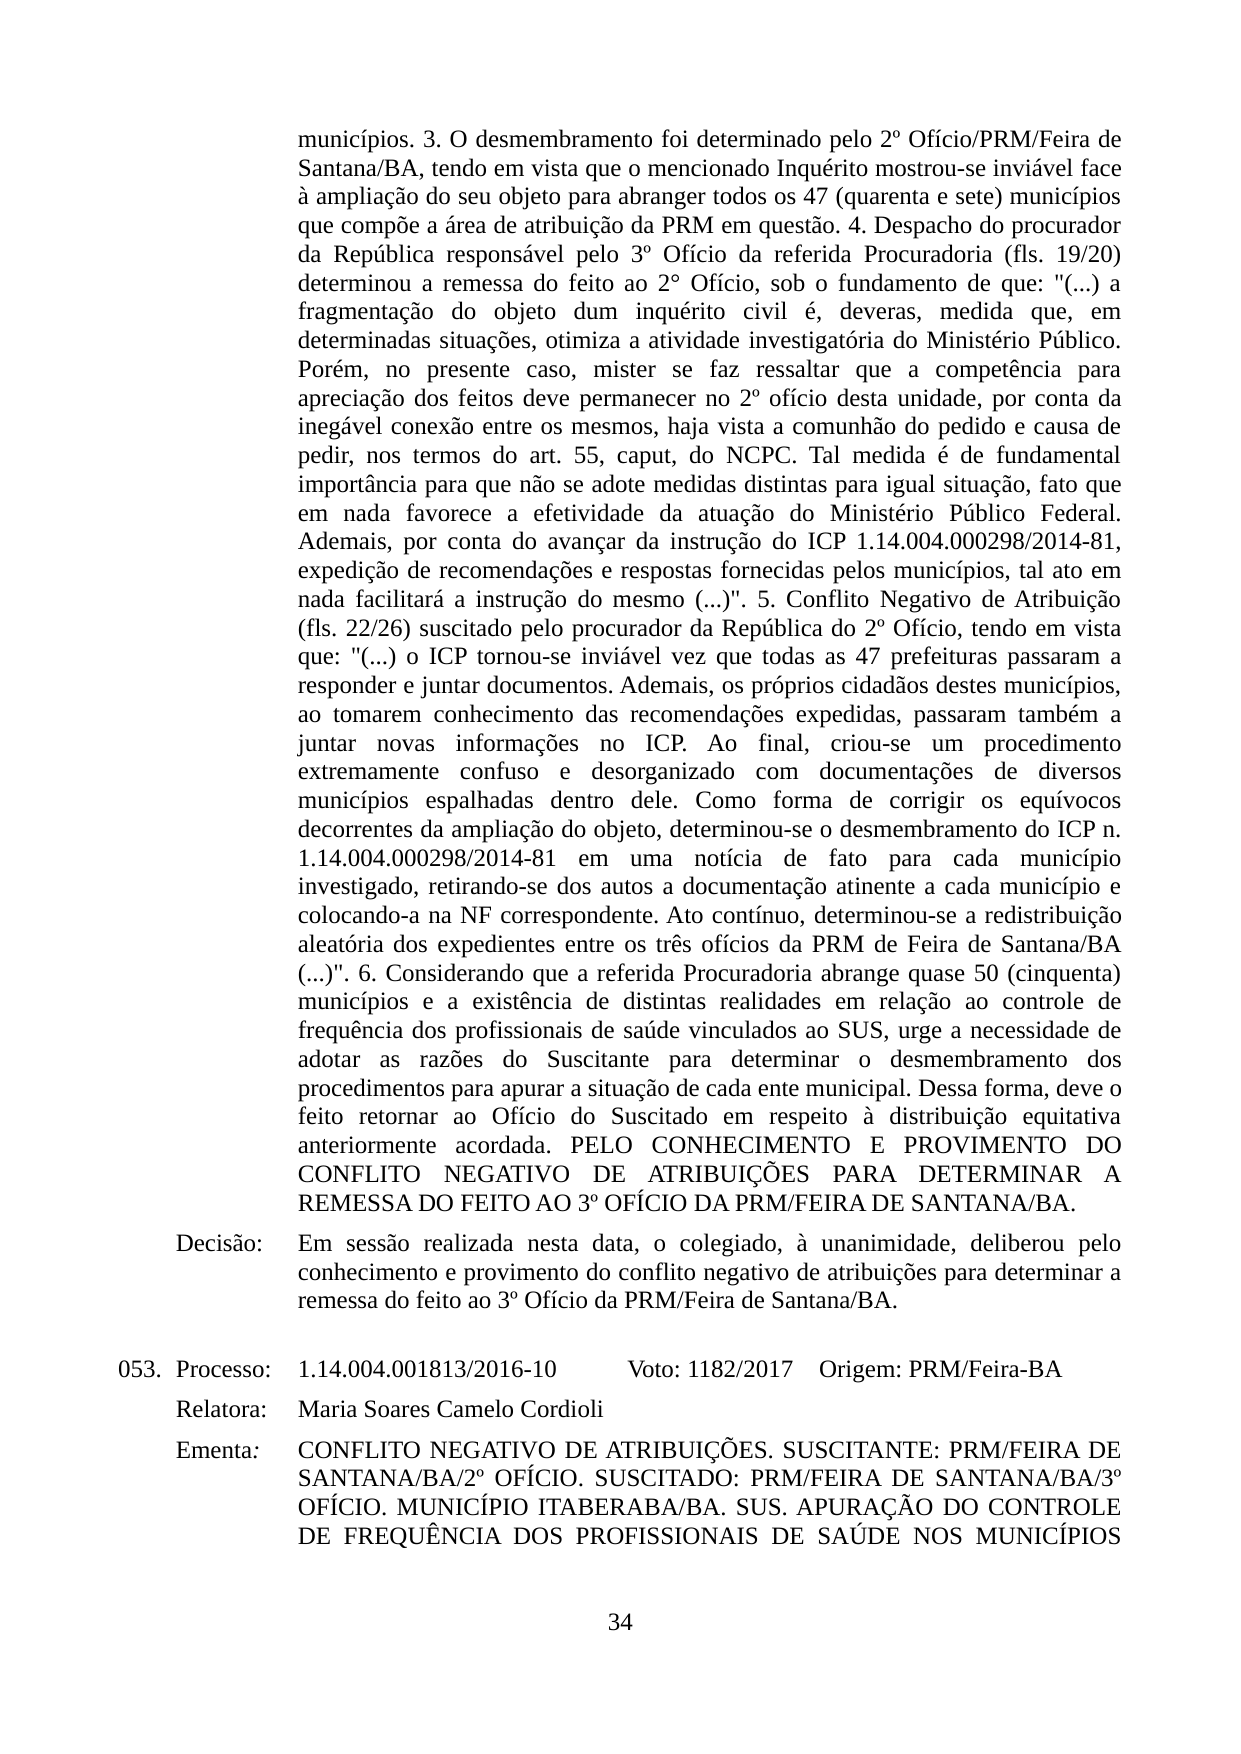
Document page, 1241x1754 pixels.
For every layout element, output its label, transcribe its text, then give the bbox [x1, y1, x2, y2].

table_cell CONFLITO NEGATIVO DE ATRIBUIÇÕES. SUSCITANTE: PRM/FEIRA DE SANTANA/BA/2º OFÍCIO. SUSCITADO: PRM/FEIRA DE SANTANA/BA/3º OFÍCIO. MUNICÍPIO ITABERABA/BA. SUS. APURAÇÃO DO CONTROLE DE FREQUÊNCIA DOS PROFISSIONAIS DE SAÚDE NOS MUNICÍPIOS [292, 1429, 1128, 1555]
table_cell [112, 1222, 170, 1320]
table_header Processo: [170, 1349, 292, 1389]
table_cell Relatora: [170, 1389, 292, 1429]
table_cell [170, 118, 292, 1222]
table_header Origem: PRM/Feira-BA [813, 1349, 1128, 1389]
table_cell Em sessão realizada nesta data, o colegiado, à unanimidade, deliberou pelo conhecimento e provimento do conflito negativo de atribuições para determinar a remessa do feito ao 3º Ofício da PRM/Feira de Santana/BA. [292, 1222, 1128, 1320]
table_cell Decisão: [170, 1222, 292, 1320]
table_header Voto: 1182/2017 [621, 1349, 813, 1389]
table_header 053. [112, 1349, 170, 1389]
table_cell [112, 1389, 170, 1429]
table_cell municípios. 3. O desmembramento foi determinado pelo 2º Ofício/PRM/Feira de Santana/BA, tendo em vista que o mencionado Inquérito mostrou-se inviável face à ampliação do seu objeto para abranger todos os 47 (quarenta e sete) municípios que compõe a área de atribuição da PRM em questão. 4. Despacho do procurador da República responsável pelo 3º Ofício da referida Procuradoria (fls. 19/20) determinou a remessa do feito ao 2° Ofício, sob o fundamento de que: "(...) a fragmentação do objeto dum inquérito civil é, deveras, medida que, em determinadas situações, otimiza a atividade investigatória do Ministério Público. Porém, no presente caso, mister se faz ressaltar que a competência para apreciação dos feitos deve permanecer no 2º ofício desta unidade, por conta da inegável conexão entre os mesmos, haja vista a comunhão do pedido e causa de pedir, nos termos do art. 55, caput, do NCPC. Tal medida é de fundamental importância para que não se adote medidas distintas para igual situação, fato que em nada favorece a efetividade da atuação do Ministério Público Federal. Ademais, por conta do avançar da instrução do ICP 1.14.004.000298/2014-81, expedição de recomendações e respostas fornecidas pelos municípios, tal ato em nada facilitará a instrução do mesmo (...)". 5. Conflito Negativo de Atribuição (fls. 22/26) suscitado pelo procurador da República do 2º Ofício, tendo em vista que: "(...) o ICP tornou-se inviável vez que todas as 47 prefeituras passaram a responder e juntar documentos. Ademais, os próprios cidadãos destes municípios, ao tomarem conhecimento das recomendações expedidas, passaram também a juntar novas informações no ICP. Ao final, criou-se um procedimento extremamente confuso e desorganizado com documentações de diversos municípios espalhadas dentro dele. Como forma de corrigir os equívocos decorrentes da ampliação do objeto, determinou-se o desmembramento do ICP n. 1.14.004.000298/2014-81 em uma notícia de fato para cada município investigado, retirando-se dos autos a documentação atinente a cada município e colocando-a na NF correspondente. Ato contínuo, determinou-se a redistribuição aleatória dos expedientes entre os três ofícios da PRM de Feira de Santana/BA (...)". 6. Considerando que a referida Procuradoria abrange quase 50 (cinquenta) municípios e a existência de distintas realidades em relação ao controle de frequência dos profissionais de saúde vinculados ao SUS, urge a necessidade de adotar as razões do Suscitante para determinar o desmembramento dos procedimentos para apurar a situação de cada ente municipal. Dessa forma, deve o feito retornar ao Ofício do Suscitado em respeito à distribuição equitativa anteriormente acordada. PELO CONHECIMENTO E PROVIMENTO DO CONFLITO NEGATIVO DE ATRIBUIÇÕES PARA DETERMINAR A REMESSA DO FEITO AO 3º OFÍCIO DA PRM/FEIRA DE SANTANA/BA. [292, 118, 1128, 1222]
table_cell Maria Soares Camelo Cordioli [292, 1389, 1128, 1429]
table_cell Ementa: [170, 1429, 292, 1555]
table_header 1.14.004.001813/2016-10 [292, 1349, 621, 1389]
table_cell [112, 1429, 170, 1555]
table_cell [112, 118, 170, 1222]
